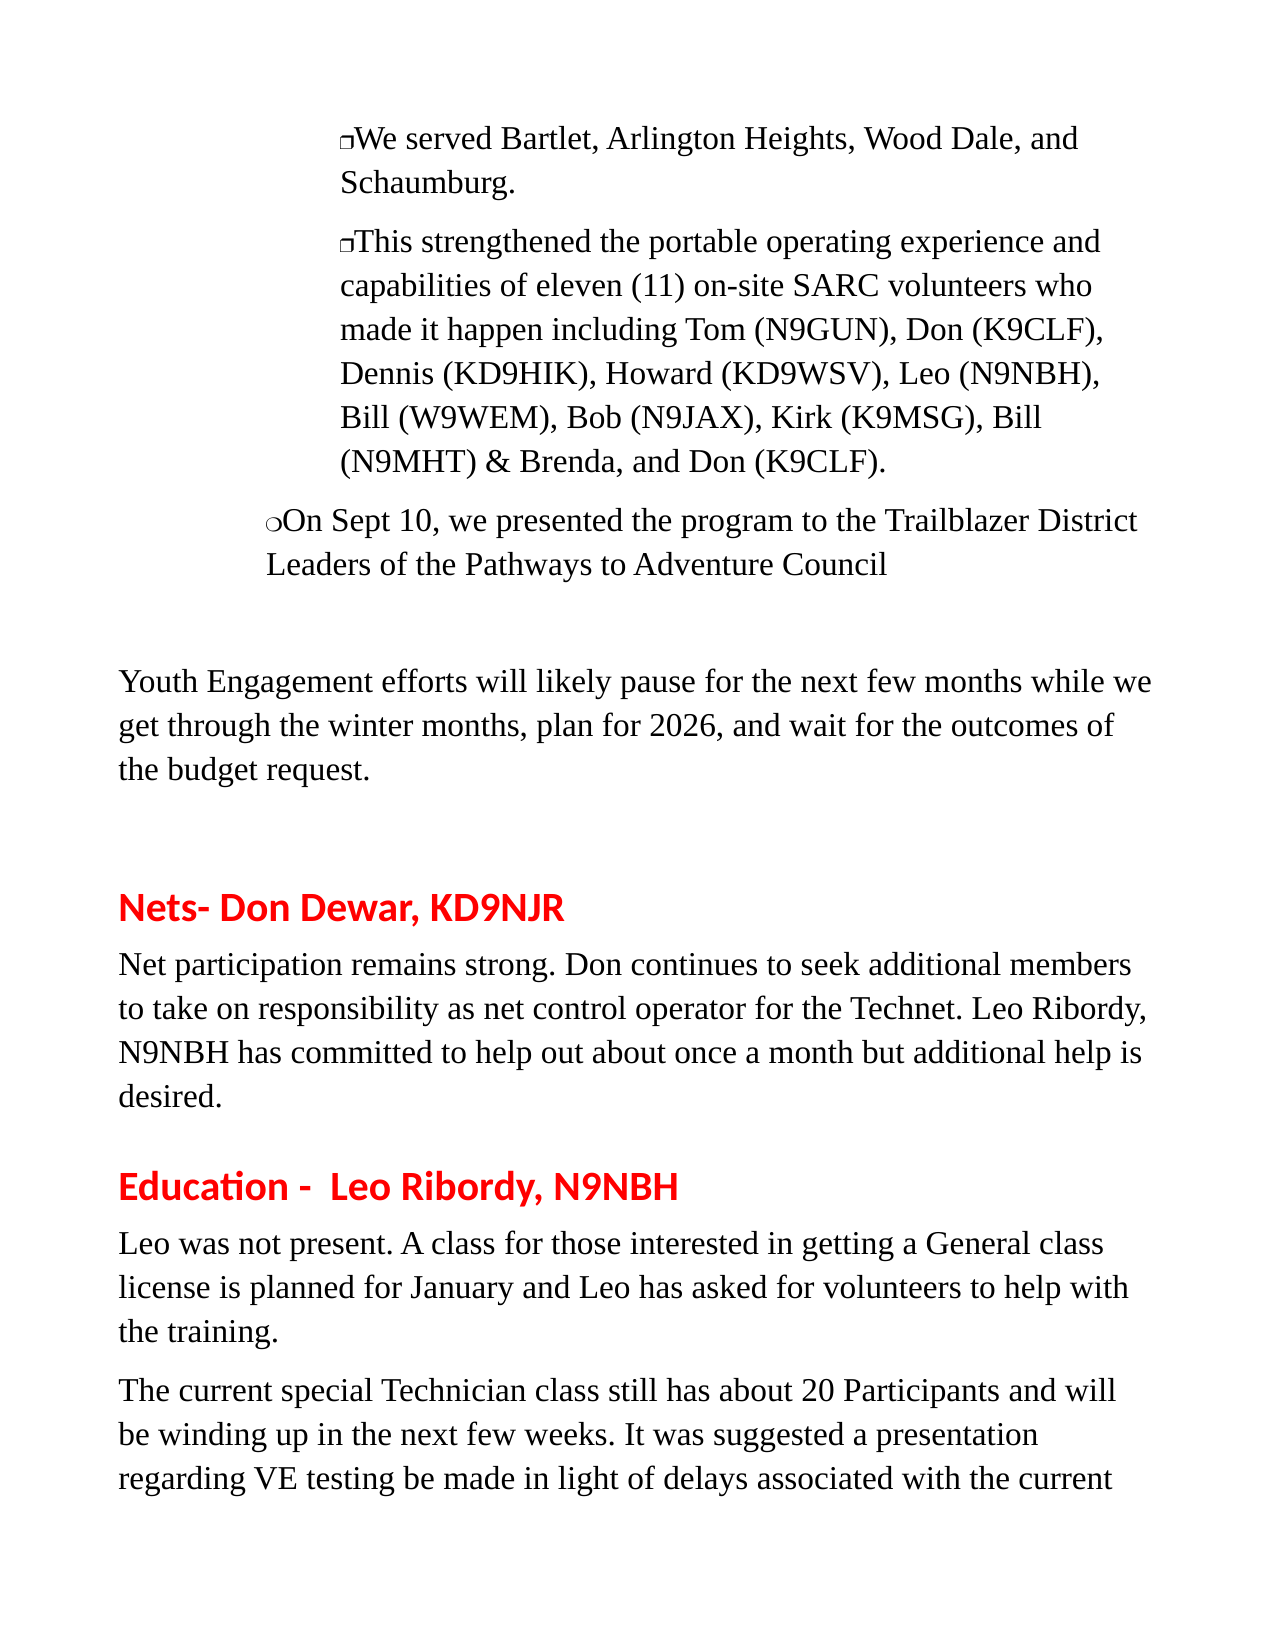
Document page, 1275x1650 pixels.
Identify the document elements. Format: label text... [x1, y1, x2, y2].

text Net participation remains strong. Don continues to seek additional members to take on responsibility as net control operator for the Technet. Leo Ribordy, N9NBH has committed to help out about once a month but additional help is desired. [118, 944, 1157, 1114]
text The current special Technician class still has about 20 Participants and will be winding up in the next few weeks. It was suggested a presentation regarding VE testing be made in light of delays associated with the current [118, 1370, 1157, 1496]
list On Sept 10, we presented the program to the Trailblazer District Leaders of the Pathways to Adventure Council [118, 500, 1157, 582]
text Youth Engagement efforts will likely pause for the next few months while we get through the winter months, plan for 2026, and wait for the outcomes of the budget request. [118, 661, 1157, 788]
list We served Bartlet, Arlington Heights, Wood Dale, and Schaumburg. [118, 118, 1157, 201]
subtitle Education - Leo Ribordy, N9NBH [118, 1160, 1157, 1211]
subtitle Nets- Don Dewar, KD9NJR [118, 881, 1157, 931]
text Leo was not present. A class for those interested in getting a General class license is planned for January and Leo has asked for volunteers to help with the training. [118, 1223, 1157, 1349]
list This strengthened the portable operating experience and capabilities of eleven (11) on-site SARC volunteers who made it happen including Tom (N9GUN), Don (K9CLF), Dennis (KD9HIK), Howard (KD9WSV), Leo (N9NBH), Bill (W9WEM), Bob (N9JAX), Kirk (K9MSG), Bill (N9MHT) & Brenda, and Don (K9CLF). [118, 221, 1157, 479]
